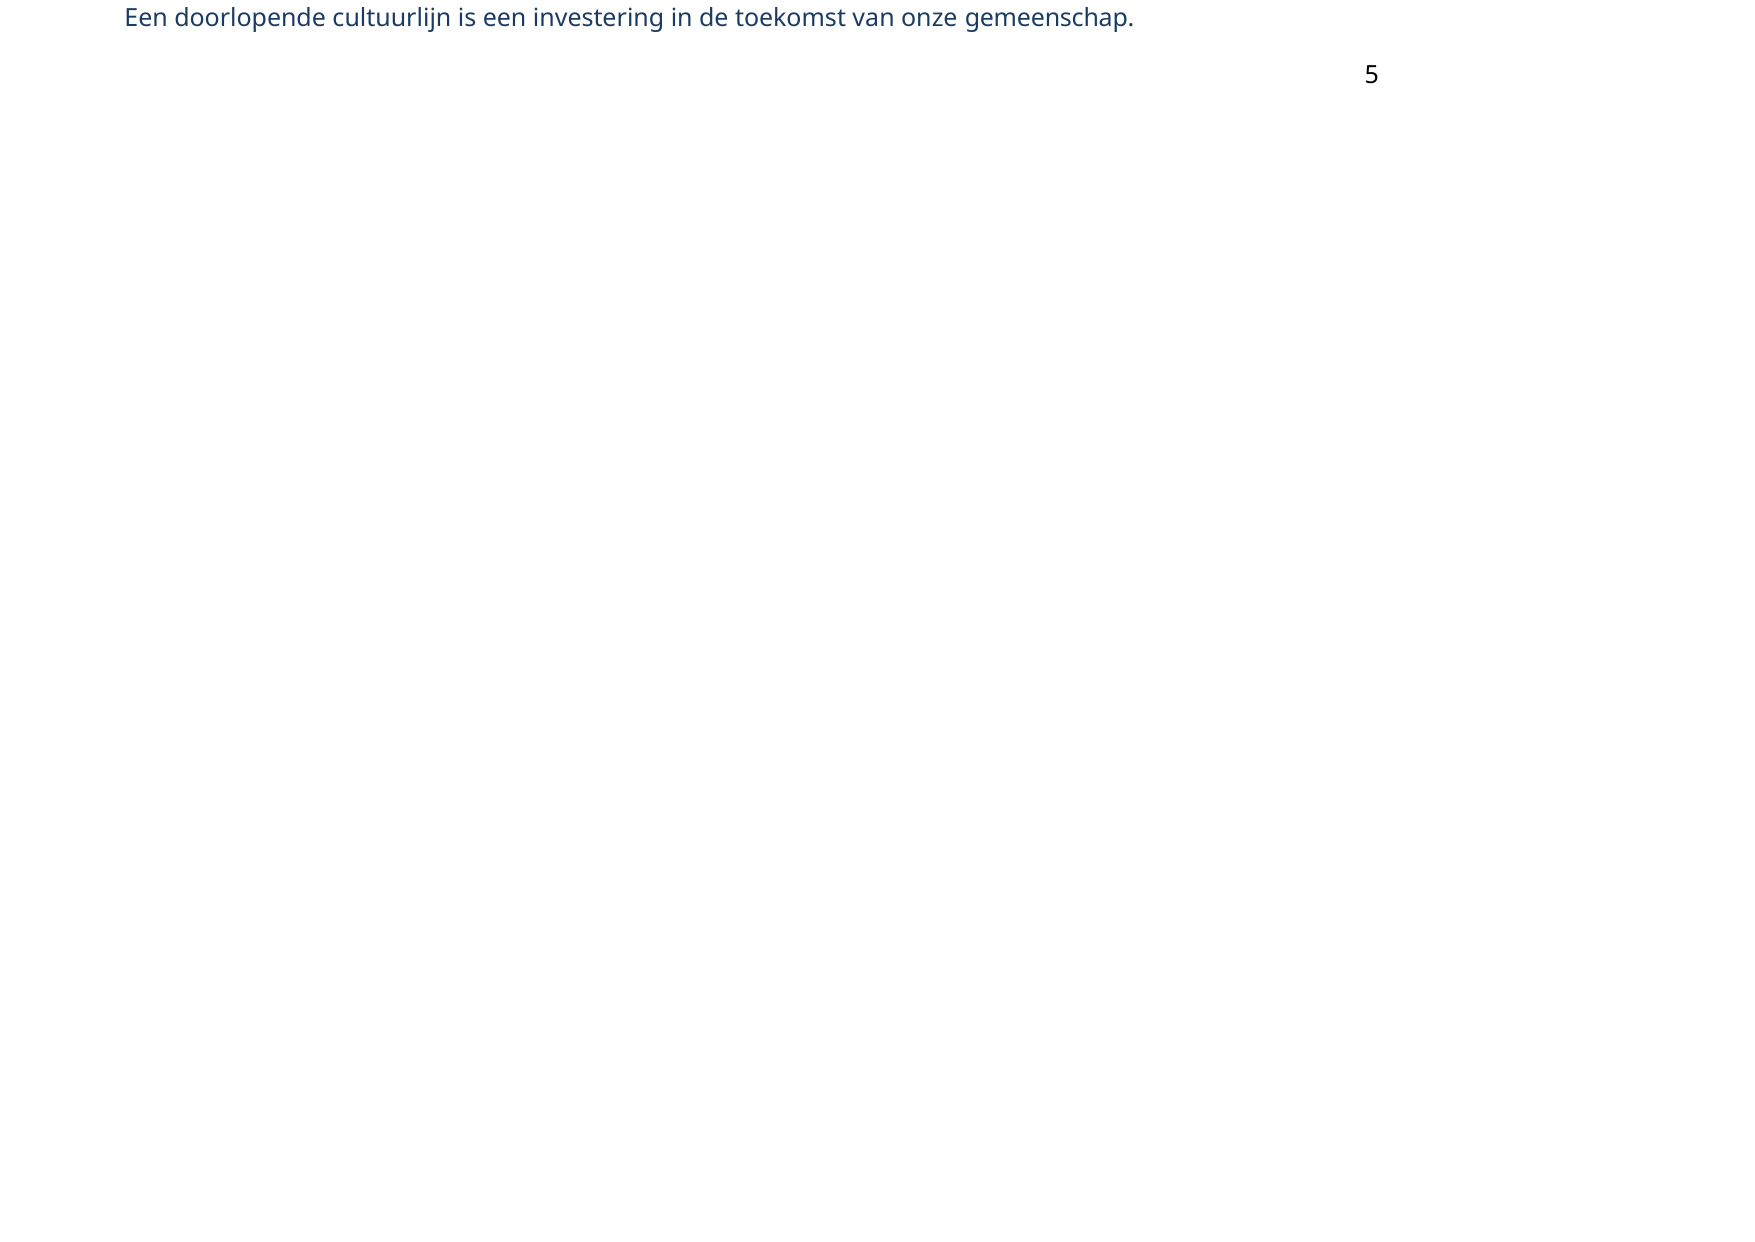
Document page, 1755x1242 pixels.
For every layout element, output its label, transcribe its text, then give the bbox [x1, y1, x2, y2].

text Een doorlopende cultuurlijn is een investering in de toekomst van onze gemeenschap. [124, 0, 1742, 34]
text 5 [112, 57, 1379, 91]
